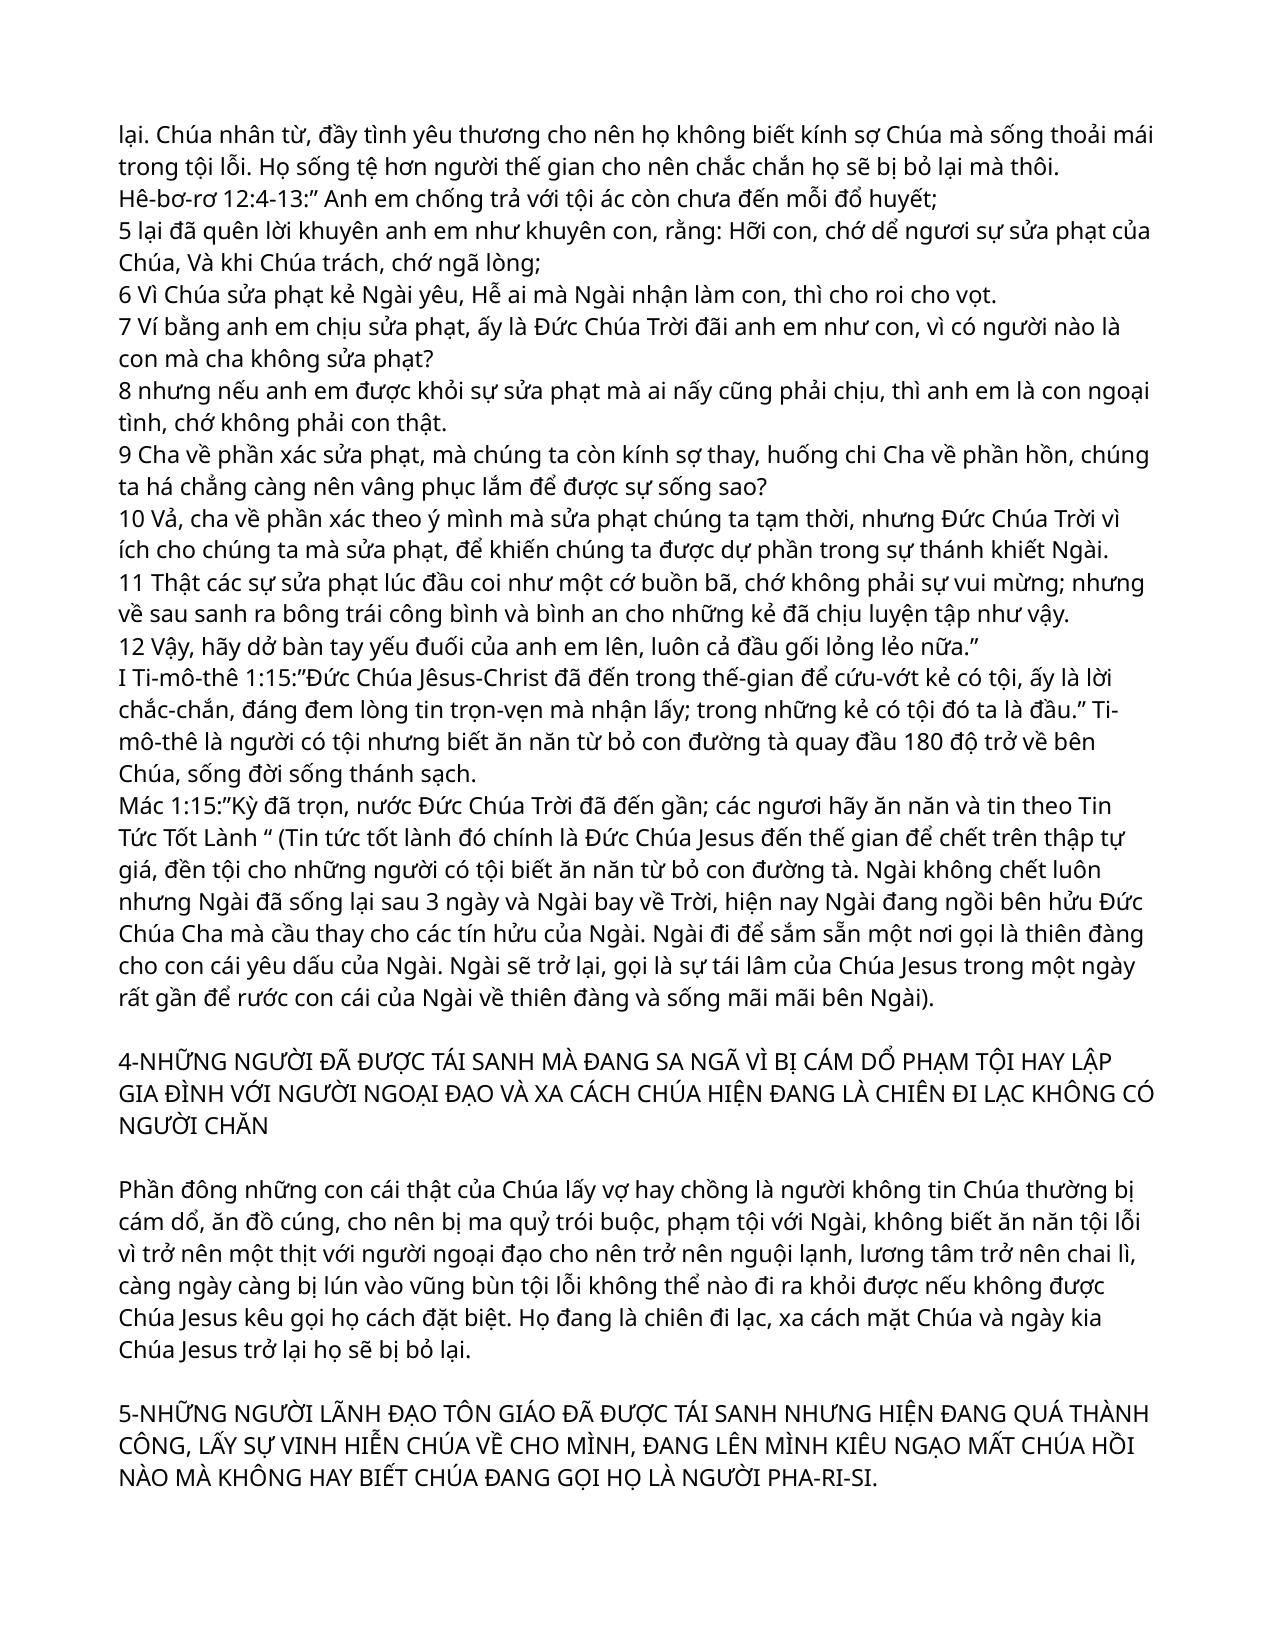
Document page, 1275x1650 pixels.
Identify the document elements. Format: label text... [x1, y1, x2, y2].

text 12 Vậy, hãy dở bàn tay yếu đuối của anh em lên, luôn cả đầu gối lỏng lẻo nữa.” [118, 630, 1157, 662]
text Mác 1:15:”Kỳ đã trọn, nước Ðức Chúa Trời đã đến gần; các ngươi hãy ăn năn và tin theo Tin Tức Tốt Lành “ (Tin tức tốt lành đó chính là Đức Chúa Jesus đến thế gian để chết trên thập tự giá, đền tội cho những người có tội biết ăn năn từ bỏ con đường tà. Ngài không chết luôn nhưng Ngài đã sống lại sau 3 ngày và Ngài bay về Trời, hiện nay Ngài đang ngồi bên hửu Đức Chúa Cha mà cầu thay cho các tín hửu của Ngài. Ngài đi để sắm sẵn một nơi gọi là thiên đàng cho con cái yêu dấu của Ngài. Ngài sẽ trở lại, gọi là sự tái lâm của Chúa Jesus trong một ngày rất gần để rước con cái của Ngài về thiên đàng và sống mãi mãi bên Ngài). [118, 790, 1157, 1013]
text 11 Thật các sự sửa phạt lúc đầu coi như một cớ buồn bã, chớ không phải sự vui mừng; nhưng về sau sanh ra bông trái công bình và bình an cho những kẻ đã chịu luyện tập như vậy. [118, 566, 1157, 630]
text 10 Vả, cha về phần xác theo ý mình mà sửa phạt chúng ta tạm thời, nhưng Ðức Chúa Trời vì ích cho chúng ta mà sửa phạt, để khiến chúng ta được dự phần trong sự thánh khiết Ngài. [118, 502, 1157, 566]
text 5-NHỮNG NGƯỜI LÃNH ĐẠO TÔN GIÁO ĐÃ ĐƯỢC TÁI SANH NHƯNG HIỆN ĐANG QUÁ THÀNH CÔNG, LẤY SỰ VINH HIỄN CHÚA VỀ CHO MÌNH, ĐANG LÊN MÌNH KIÊU NGẠO MẤT CHÚA HỒI NÀO MÀ KHÔNG HAY BIẾT CHÚA ĐANG GỌI HỌ LÀ NGƯỜI PHA-RI-SI. [118, 1397, 1157, 1493]
text 5 lại đã quên lời khuyên anh em như khuyên con, rằng: Hỡi con, chớ dể ngươi sự sửa phạt của Chúa, Và khi Chúa trách, chớ ngã lòng; [118, 214, 1157, 278]
text 6 Vì Chúa sửa phạt kẻ Ngài yêu, Hễ ai mà Ngài nhận làm con, thì cho roi cho vọt. [118, 278, 1157, 310]
text 4-NHỮNG NGƯỜI ĐÃ ĐƯỢC TÁI SANH MÀ ĐANG SA NGÃ VÌ BỊ CÁM DỔ PHẠM TỘI HAY LẬP GIA ĐÌNH VỚI NGƯỜI NGOẠI ĐẠO VÀ XA CÁCH CHÚA HIỆN ĐANG LÀ CHIÊN ĐI LẠC KHÔNG CÓ NGƯỜI CHĂN [118, 1046, 1157, 1141]
text 8 nhưng nếu anh em được khỏi sự sửa phạt mà ai nấy cũng phải chịu, thì anh em là con ngoại tình, chớ không phải con thật. [118, 374, 1157, 438]
text 9 Cha về phần xác sửa phạt, mà chúng ta còn kính sợ thay, huống chi Cha về phần hồn, chúng ta há chẳng càng nên vâng phục lắm để được sự sống sao? [118, 438, 1157, 502]
text I Ti-mô-thê 1:15:”Đức Chúa Jêsus-Christ đã đến trong thế-gian để cứu-vớt kẻ có tội, ấy là lời chắc-chắn, đáng đem lòng tin trọn-vẹn mà nhận lấy; trong những kẻ có tội đó ta là đầu.” Ti-mô-thê là người có tội nhưng biết ăn năn từ bỏ con đường tà quay đầu 180 độ trở về bên Chúa, sống đời sống thánh sạch. [118, 662, 1157, 790]
text lại. Chúa nhân từ, đầy tình yêu thương cho nên họ không biết kính sợ Chúa mà sống thoải mái trong tội lỗi. Họ sống tệ hơn người thế gian cho nên chắc chắn họ sẽ bị bỏ lại mà thôi. [118, 118, 1157, 182]
text Phần đông những con cái thật của Chúa lấy vợ hay chồng là người không tin Chúa thường bị cám dổ, ăn đồ cúng, cho nên bị ma quỷ trói buộc, phạm tội với Ngài, không biết ăn năn tội lỗi vì trở nên một thịt với người ngoại đạo cho nên trở nên nguội lạnh, lương tâm trở nên chai lì, càng ngày càng bị lún vào vũng bùn tội lỗi không thể nào đi ra khỏi được nếu không được Chúa Jesus kêu gọi họ cách đặt biệt. Họ đang là chiên đi lạc, xa cách mặt Chúa và ngày kia Chúa Jesus trở lại họ sẽ bị bỏ lại. [118, 1173, 1157, 1365]
text Hê-bơ-rơ 12:4-13:” Anh em chống trả với tội ác còn chưa đến mỗi đổ huyết; [118, 182, 1157, 214]
text 7 Ví bằng anh em chịu sửa phạt, ấy là Ðức Chúa Trời đãi anh em như con, vì có người nào là con mà cha không sửa phạt? [118, 310, 1157, 374]
